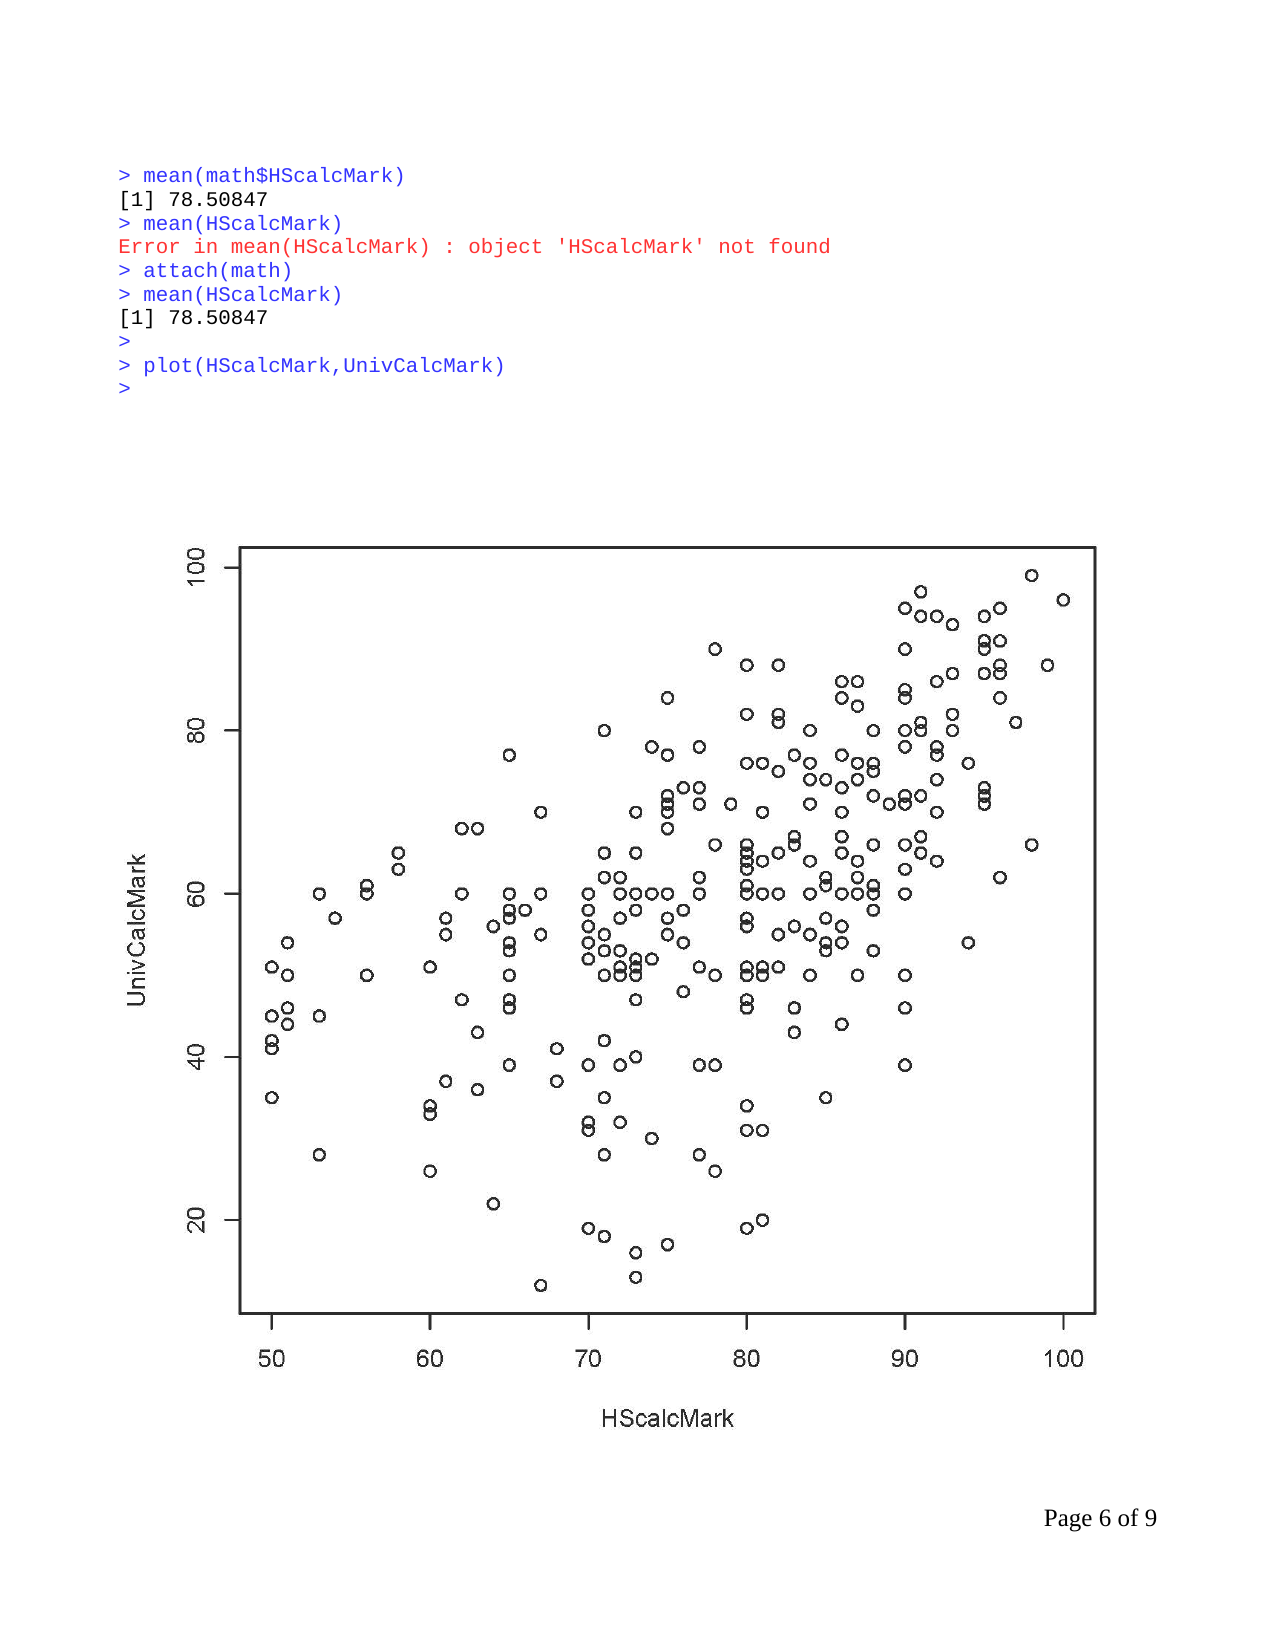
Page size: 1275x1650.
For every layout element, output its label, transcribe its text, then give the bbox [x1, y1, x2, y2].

text > [118, 331, 1157, 354]
text > mean(HScalcMark) [118, 213, 1157, 236]
text > plot(HScalcMark,UnivCalcMark) [118, 354, 1157, 378]
text Error in mean(HScalcMark) : object 'HScalcMark' not found [118, 236, 1157, 260]
text [1] 78.50847 [118, 189, 1157, 213]
picture [118, 425, 1157, 1465]
text > mean(math$HScalcMark) [118, 165, 1157, 189]
text > mean(HScalcMark) [118, 284, 1157, 307]
text > [118, 378, 1157, 402]
text > attach(math) [118, 260, 1157, 284]
text [1] 78.50847 [118, 307, 1157, 331]
